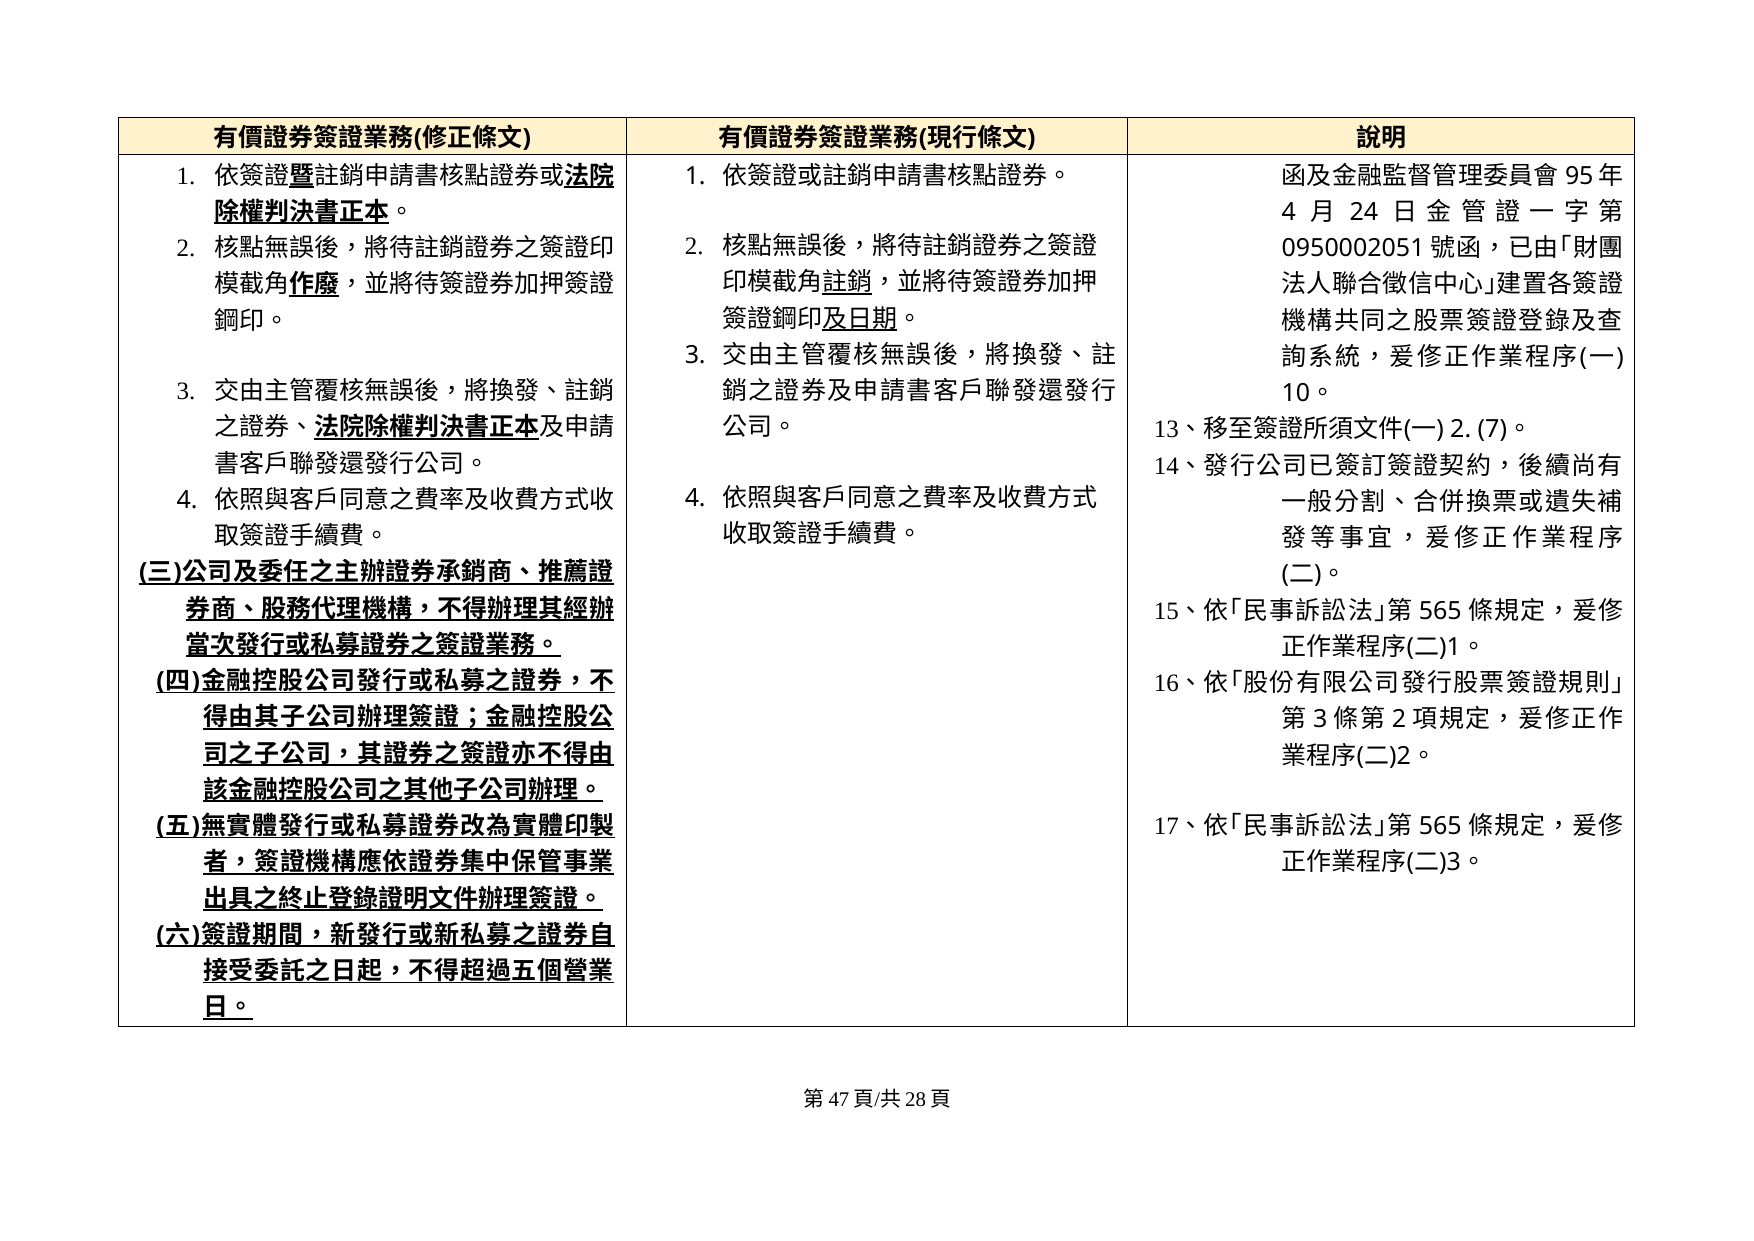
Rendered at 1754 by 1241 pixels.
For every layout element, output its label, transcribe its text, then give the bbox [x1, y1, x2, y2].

table_header 說明 [1128, 118, 1634, 154]
table_cell 發行內容涵蓋設立、增資、減資換發、更名換發、合併換發、分割換發、無面額換發或其他因素，故不侷限設立（增資）發行，酌俢作業程序(一)。 公文正本包含經濟部及金融監督管理委員會核准設立、增資及其他(減資、更名、組織變更、合併、無面額換發及其他因素)，爰俢正作業程序(一) 2. (1)。 依｢股份有限公司發行股票簽證規則｣第3條第1項第1款規定，爰俢正作業程序(一) 2. (2)。 依90年11月14日公布修正之公司法部分條文第6條已廢止公司執照之核發，爰刪除原作業程序 (一) 2. (3)，以下項次遞移。 公司遇減資、合併、更名或依法收回或收買股票註銷等須向簽證銀行申報或申請簽證註銷並由簽證銀行確認截角作廢，爰俢作業程序(一) 2. (4)。 契約規範不得有虛偽不實之記載，刪除原作業程序(一) 2. (6)。 依｢證券投資信託及顧問法｣第32條第2項及｢期貨信託基金管理辦法｣第59條第2項規定，受益憑證應以無實體發行，另依｢公開發行公司股票及公司債簽證規則｣第2條第2項規定，未印製表示其權利之實體證券者，免辦理簽證，爰刪除原作業程序(一) 2. (9)。 為原作業程序一、(一)10，另往來印鑑卡為簽證所須文件，舊戶無變更則免付，爰酌俢文字。 依｢公司法｣第162條第1項規定，僅以銀行為股票或債券發行簽證人，另核准文應含經濟部、金融監督管理委員會及直轄市政府等主管機關，爰俢正作業程序(一) 3。 配合新增註銷作業及｢企業併購法｣第33條第3款毋須確認「股份轉換」之舊股票已截角作廢，爰俢正作業程序(一) 5。 依經濟部95年2月15日經商4字第09502403680號函及金融監督管理委員會95年4月24日金管證一字第0950002051號函，已由｢財團法人聯合徵信中心｣建置各簽證機構共同之股票簽證登錄及查詢系統，爰新增作業程序(一) 6，以下項次遞移。 刪除原依98年5月21日｢公開發行公司股票及公司債簽證規則｣第4條第1項第2款後段規定之文字，及依經濟部95年2月15日經商4字第09502403680號函及金融監督管理委員會95年4月24日金管證一字第0950002051號函，已由｢財團法人聯合徵信中心｣建置各簽證機構共同之股票簽證登錄及查詢系統，爰俢正作業程序(一) 10。 移至簽證所須文件(一) 2. (7)。 發行公司已簽訂簽證契約，後續尚有一般分割、合併換票或遺失補發等事宜，爰俢正作業程序(二)。 依｢民事訴訟法｣第565條規定，爰俢正作業程序(二)1。 依｢股份有限公司發行股票簽證規則｣第3條第2項規定，爰俢正作業程序(二)2。 依｢民事訴訟法｣第565條規定，爰俢正作業程序(二)3。 依｢公開發行公司發行股票及公司債券簽證規則｣第3條第2項規定，新增作業程序(三)。 依｢公開發行公司發行股票及公司債券簽證規則｣第3條第2項規定，新增作業程序(四)。 依｢公開發行公司發行股票及公司債券簽證規則｣第4條第4項規定，新增作業程序(五)。 依｢公開發行公司股票及公司債簽證規則｣第4條第1項第1款及｢股份有限公司發行股票簽證規則｣第3條第1項第1款規定，新增作業程序(六)。 [1128, 155, 1634, 1026]
table_header 有價證券簽證業務(現行條文) [627, 118, 1127, 154]
table_header 有價證券簽證業務(修正條文) [119, 118, 626, 154]
table_cell 一、作業程序 (一)發行證券簽證暨註銷手續 1.與發行公司簽訂簽證契約。 2.辦理簽證時應先審核下列各項所需文件。 (1)證明經主管機關核准之相關公文書正本。 (2)公司設立(變更)登記表影本乙份。 (3)公司章程乙份。 (4)股票簽證暨註銷申請書。 (5)簽證契約。 (6)有價證券樣張。 (7)往來印鑑卡(舊戶無變更免付)。 3.於主管機關核准函正本加蓋「本簽證案已由XX銀行受理申請」之印。 4.核對證券樣張所登載之內容(證券內容核對表如附表)。 5.依簽證或註銷申請書核點證券張數、股數及編號，毋須確認「股份轉換」之舊股票已截角作廢。 6.於財團法人聯合徵信中心查詢公司股票簽證資訊。 7.於證券簽證位置加押簽證鋼印。 8.經主管覆核後，將證券及申請書客戶聯交回發行公司。 9.收取簽證手續費。 10.簽證完畢，將簽證資料報送財團法人聯合徵信中心。 (二)發行公司已簽訂簽證契約，其一般分割、合併換票或遺失補發股票之簽證： 依簽證暨註銷申請書核點證券或法院除權判決書正本。 核點無誤後，將待註銷證券之簽證印模截角作廢，並將待簽證券加押簽證鋼印。 交由主管覆核無誤後，將換發、註銷之證券、法院除權判決書正本及申請書客戶聯發還發行公司。 依照與客戶同意之費率及收費方式收取簽證手續費。 (三)公司及委任之主辦證券承銷商、推薦證券商、股務代理機構，不得辦理其經辦當次發行或私募證券之簽證業務。 (四)金融控股公司發行或私募之證券，不得由其子公司辦理簽證；金融控股公司之子公司，其證券之簽證亦不得由該金融控股公司之其他子公司辦理。 (五)無實體發行或私募證券改為實體印製者，簽證機構應依證券集中保管事業出具之終止登錄證明文件辦理簽證。 (六)簽證期間，新發行或新私募之證券自接受委託之日起，不得超過五個營業日。 [119, 155, 626, 1026]
table_cell 一、作業程序 (一)設立(增資)發行證券簽證手續 1.與發行公司簽訂簽證契約。 2.辦理簽證時應先審核下列各項所需文件。 (1)經濟部核准設立或增資公文正本。 (2)公司登記(或變更登記)事項卡(表)影本乙份。 (3)公司執照影本乙份(公司法修訂後成立之公司免附)。 (4)公司章程乙份。 (5)股票簽證申請書。 (6)切結書(聲明書)乙份(增資可免)。 (7)簽證契約。 (8)有價證券樣張。 (9)行政院金融監督管理委員會(以下簡稱金管會)核准發行受益憑證募集基金函影本(基金簽證時需檢附)。 3.於經濟部核准函正本加蓋「本簽證案已由XX銀行(信託公司)受理申請」之印。 4.核對證券樣張所登載之內容(證券內容核對表如附表)。 5.依簽證申請書核點證券張數、股數及編號。 6.於證券簽證位置加押簽證鋼印。 7.經主管覆核後，將證券及申請書客戶聯交回發行公司。 8.收取簽證手續費。 9.通報。 (1)簽證完畢，函送有價證券樣張予經濟部(或經濟部中部辦公室) 及公司所在地之直轄市政府備查，副知其管轄之建設廳(局)、國稅局、科學園區管理局、加工出口區管理局及該公司。 (2)若上市(櫃)公司另加送證交所(櫃買中心)。 10.往來印鑑卡。 (二)發行公司已簽訂簽證契約，其增資股票或換發股票之簽證： 依簽證或註銷申請書核點證券。 核點無誤後，將待註銷證券之簽證印模截角註銷，並將待簽證券加押簽證鋼印及日期。 交由主管覆核無誤後，將換發、註銷之證券及申請書客戶聯發還發行公司。 依照與客戶同意之費率及收費方式收取簽證手續費。 [627, 155, 1127, 1026]
